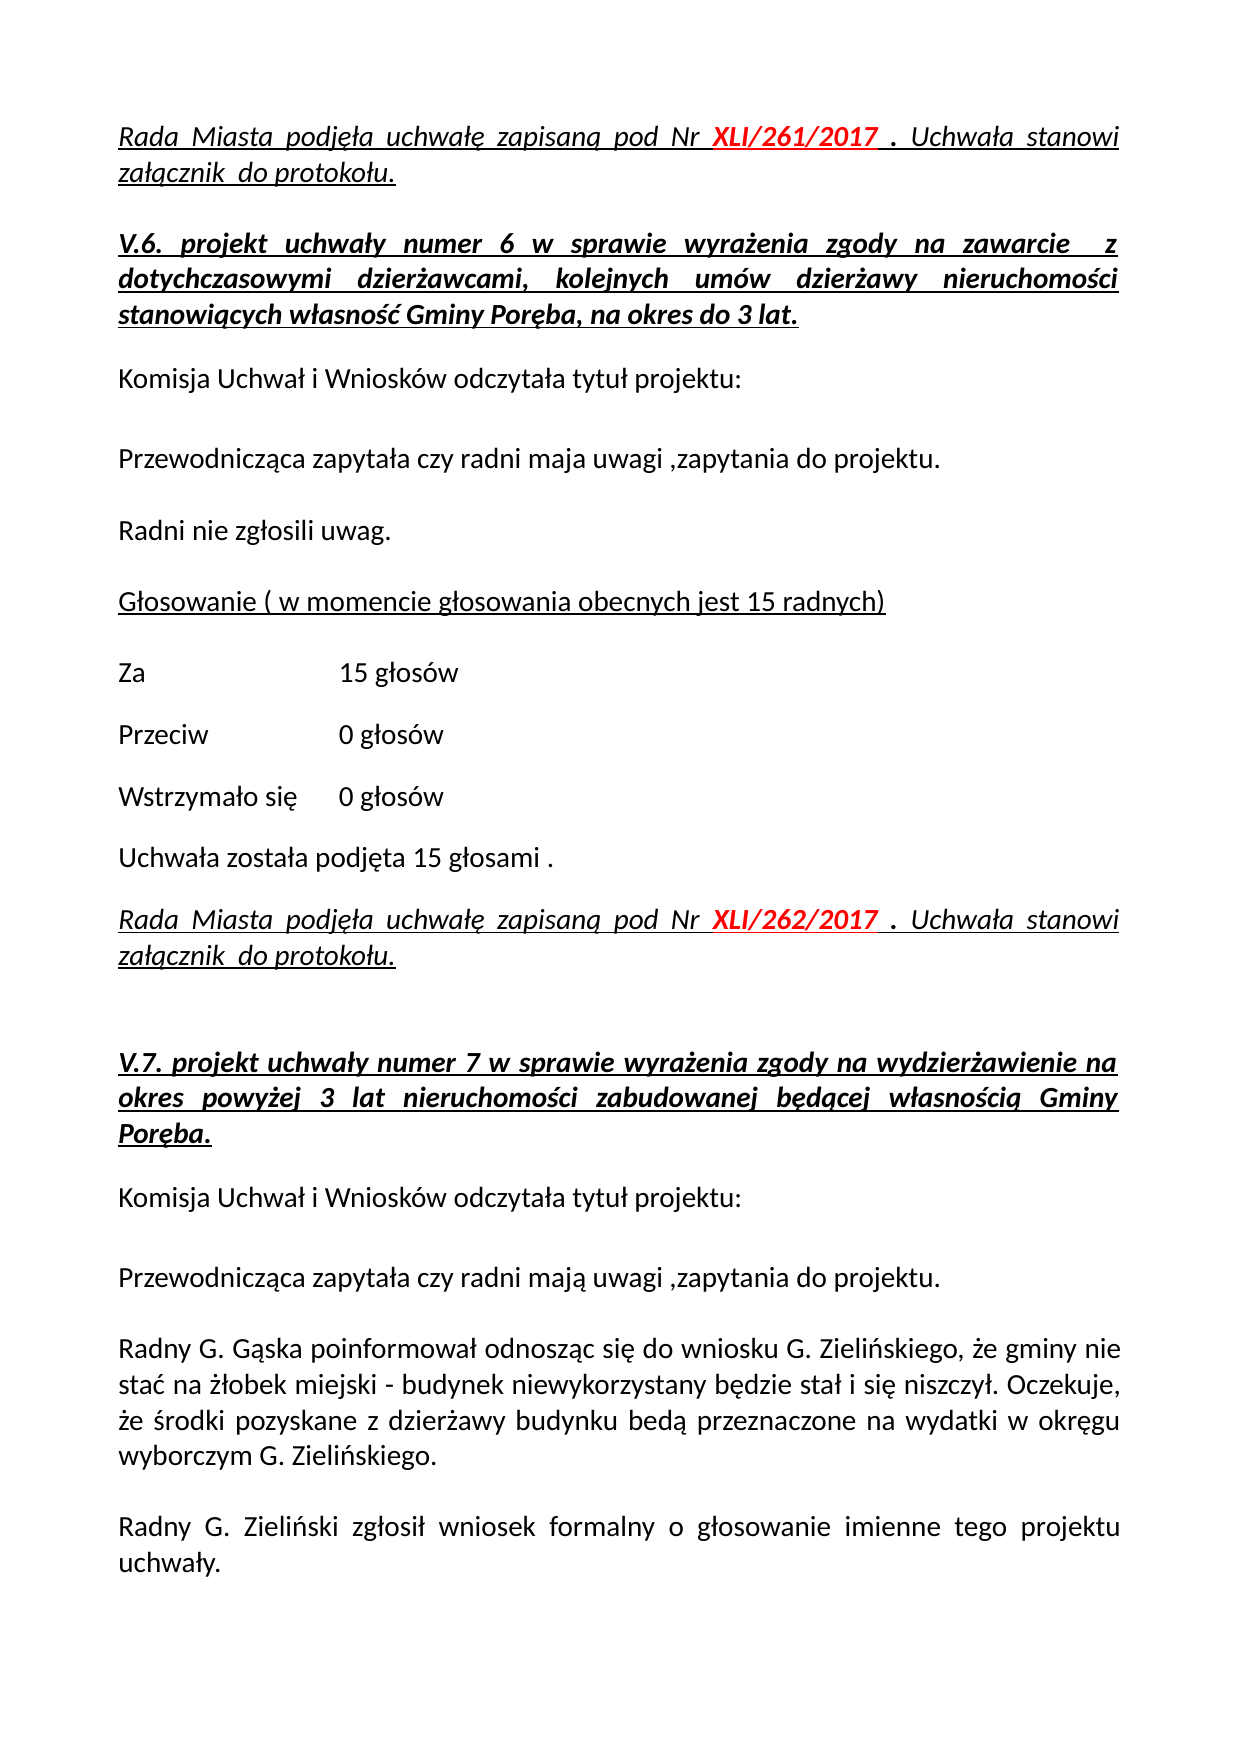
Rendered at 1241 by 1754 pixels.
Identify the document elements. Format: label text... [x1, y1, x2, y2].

text Uchwała została podjęta 15 głosami . [118, 839, 1122, 875]
text Rada Miasta podjęła uchwałę zapisaną pod Nr XLI/262/2017 . Uchwała stanowi załącznik do protokołu. [118, 901, 1122, 972]
text Przewodnicząca zapytała czy radni mają uwagi ,zapytania do projektu. [118, 1259, 1122, 1295]
text Wstrzymało się 0 głosów [118, 778, 1122, 813]
text Przeciw 0 głosów [118, 716, 1122, 752]
text Radny G. Zieliński zgłosił wniosek formalny o głosowanie imienne tego projektu uchwały. [118, 1508, 1122, 1580]
text V.6. projekt uchwały numer 6 w sprawie wyrażenia zgody na zawarcie z dotychczasowymi dzierżawcami, kolejnych umów dzierżawy nieruchomości stanowiących własność Gminy Poręba, na okres do 3 lat. [118, 225, 1122, 332]
text Rada Miasta podjęła uchwałę zapisaną pod Nr XLI/261/2017 . Uchwała stanowi załącznik do protokołu. [118, 118, 1122, 189]
text Komisja Uchwał i Wniosków odczytała tytuł projektu: [118, 1179, 1122, 1215]
text Za 15 głosów [118, 654, 1122, 690]
text Przewodnicząca zapytała czy radni maja uwagi ,zapytania do projektu. [118, 440, 1122, 476]
text Radni nie zgłosili uwag. [118, 512, 1122, 547]
text Głosowanie ( w momencie głosowania obecnych jest 15 radnych) [118, 583, 1122, 618]
text V.7. projekt uchwały numer 7 w sprawie wyrażenia zgody na wydzierżawienie na okres powyżej 3 lat nieruchomości zabudowanej będącej własnością Gminy Poręba. [118, 1044, 1122, 1151]
text Komisja Uchwał i Wniosków odczytała tytuł projektu: [118, 361, 1122, 396]
text Radny G. Gąska poinformował odnosząc się do wniosku G. Zielińskiego, że gminy nie stać na żłobek miejski - budynek niewykorzystany będzie stał i się niszczył. Oczekuje, że środki pozyskane z dzierżawy budynku bedą przeznaczone na wydatki w okręgu wyborczym G. Zielińskiego. [118, 1330, 1122, 1473]
